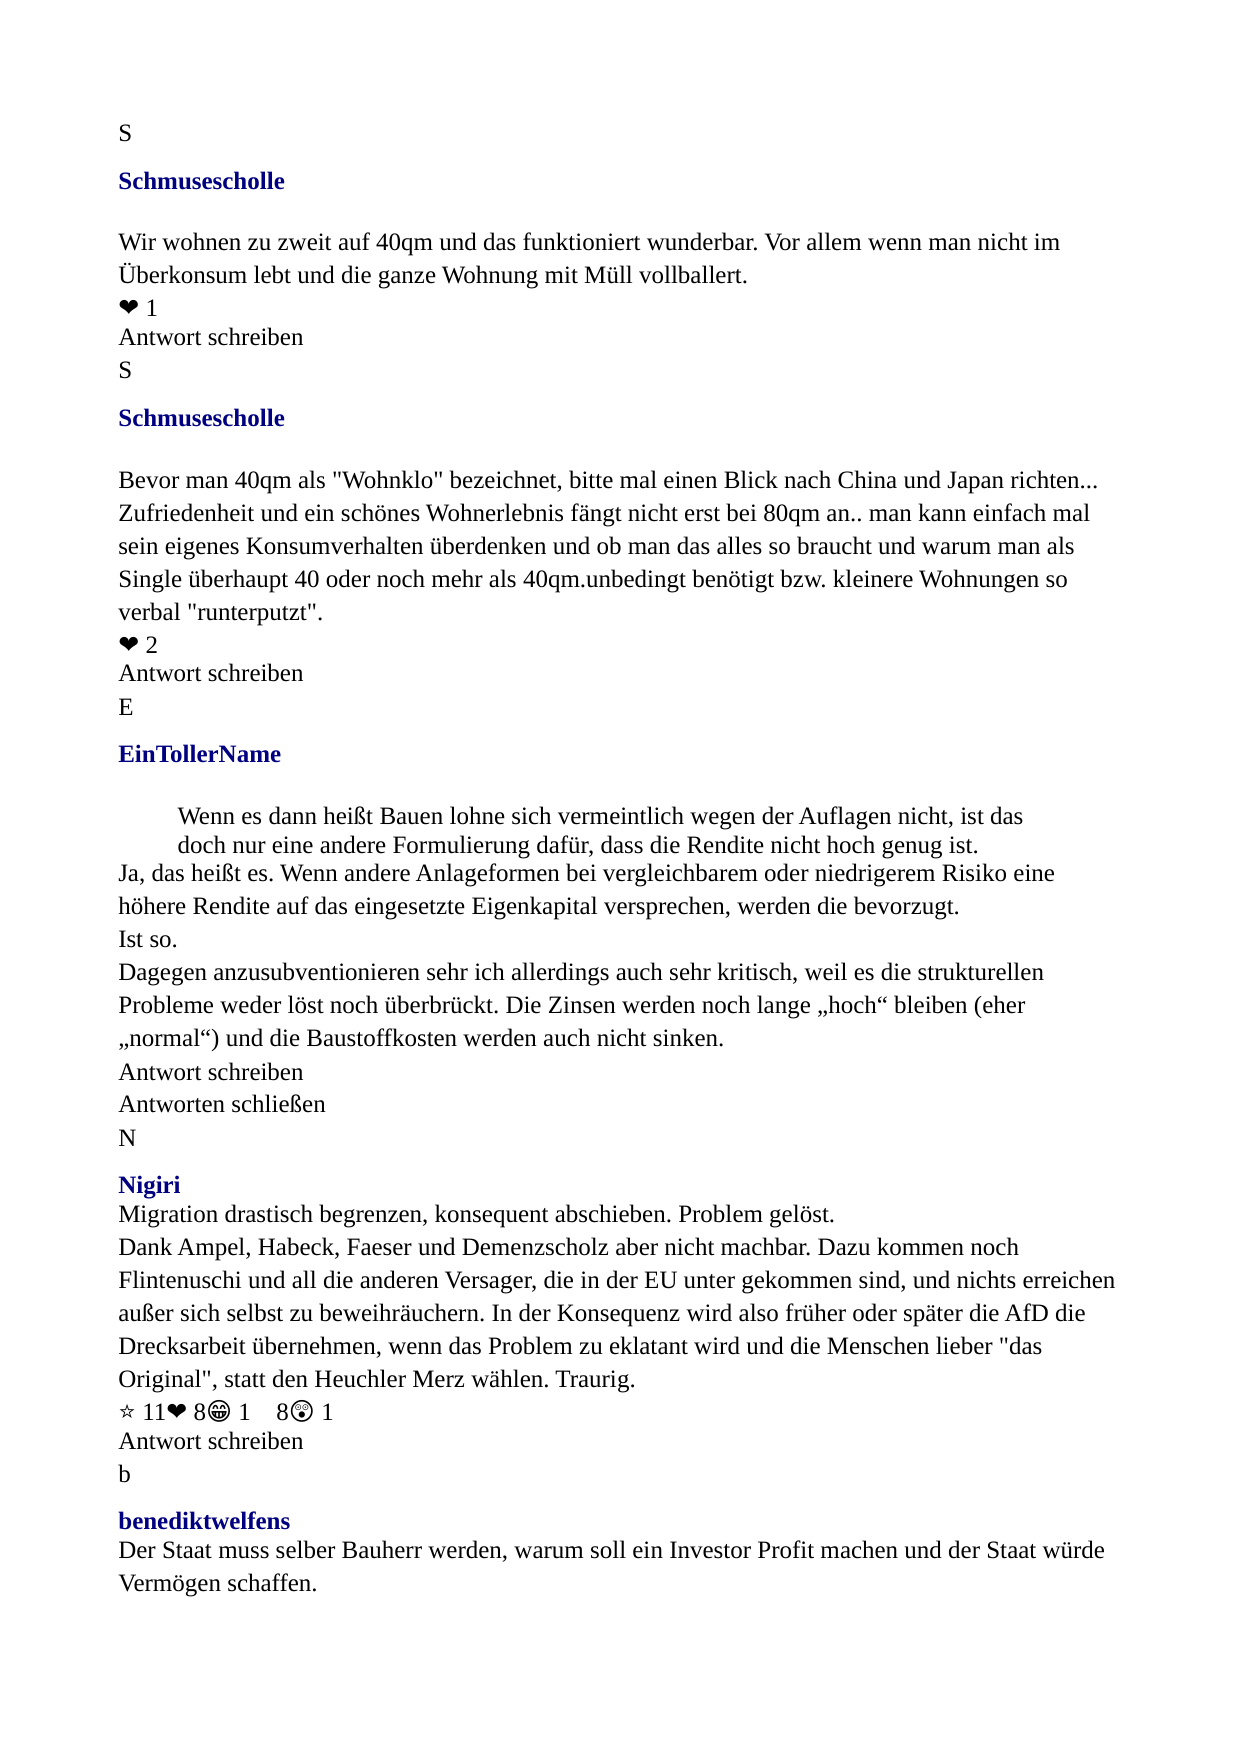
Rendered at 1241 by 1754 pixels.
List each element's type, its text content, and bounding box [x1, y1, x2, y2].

text E [118, 692, 1122, 720]
text N [118, 1123, 1122, 1151]
text ❤️ 1 [118, 293, 1122, 322]
text Der Staat muss selber Bauherr werden, warum soll ein Investor Profit machen und der Staat würde Vermögen schaffen. [118, 1535, 1122, 1597]
text Antwort schreiben [118, 1426, 1122, 1454]
subtitle EinTollerName [118, 739, 1122, 768]
text Antwort schreiben [118, 322, 1122, 351]
text Bevor man 40qm als "Wohnklo" bezeichnet, bitte mal einen Blick nach China und Japan richten... Zufriedenheit und ein schönes Wohnerlebnis fängt nicht erst bei 80qm an.. man kann einfach mal sein eigenes Konsumverhalten überdenken und ob man das alles so braucht und warum man als Single überhaupt 40 oder noch mehr als 40qm.unbedingt benötigt bzw. kleinere Wohnungen so verbal "runterputzt". [118, 465, 1122, 626]
text Antwort schreiben [118, 658, 1122, 687]
text Antwort schreiben [118, 1057, 1122, 1085]
text b [118, 1459, 1122, 1488]
subtitle Schmusescholle [118, 166, 1122, 194]
text ❤️ 2 [118, 630, 1122, 658]
text ⭐️ 11❤️ 8😁 1🤨 8😲 1 [118, 1397, 1122, 1426]
text Dank Ampel, Habeck, Faeser und Demenzscholz aber nicht machbar. Dazu kommen noch Flintenuschi und all die anderen Versager, die in der EU unter gekommen sind, und nichts erreichen außer sich selbst zu beweihräuchern. In der Konsequenz wird also früher oder später die AfD die Drecksarbeit übernehmen, wenn das Problem zu eklatant wird und die Menschen lieber "das Original", statt den Heuchler Merz wählen. Traurig. [118, 1232, 1122, 1393]
text Wir wohnen zu zweit auf 40qm und das funktioniert wunderbar. Vor allem wenn man nicht im Überkonsum lebt und die ganze Wohnung mit Müll vollballert. [118, 227, 1122, 289]
subtitle Nigiri [118, 1170, 1122, 1199]
text Antworten schließen [118, 1089, 1122, 1118]
text S [118, 118, 1122, 147]
text Ist so. [118, 924, 1122, 953]
text Ja, das heißt es. Wenn andere Anlageformen bei vergleichbarem oder niedrigerem Risiko eine höhere Rendite auf das eingesetzte Eigenkapital versprechen, werden die bevorzugt. [118, 858, 1122, 920]
text Wenn es dann heißt Bauen lohne sich vermeintlich wegen der Auflagen nicht, ist das doch nur eine andere Formulierung dafür, dass die Rendite nicht hoch genug ist. [177, 801, 1063, 858]
subtitle benediktwelfens [118, 1506, 1122, 1535]
text S [118, 355, 1122, 384]
text Migration drastisch begrenzen, konsequent abschieben. Problem gelöst. [118, 1199, 1122, 1228]
text Dagegen anzusubventionieren sehr ich allerdings auch sehr kritisch, weil es die strukturellen Probleme weder löst noch überbrückt. Die Zinsen werden noch lange „hoch“ bleiben (eher „normal“) und die Baustoffkosten werden auch nicht sinken. [118, 957, 1122, 1052]
subtitle Schmusescholle [118, 403, 1122, 432]
